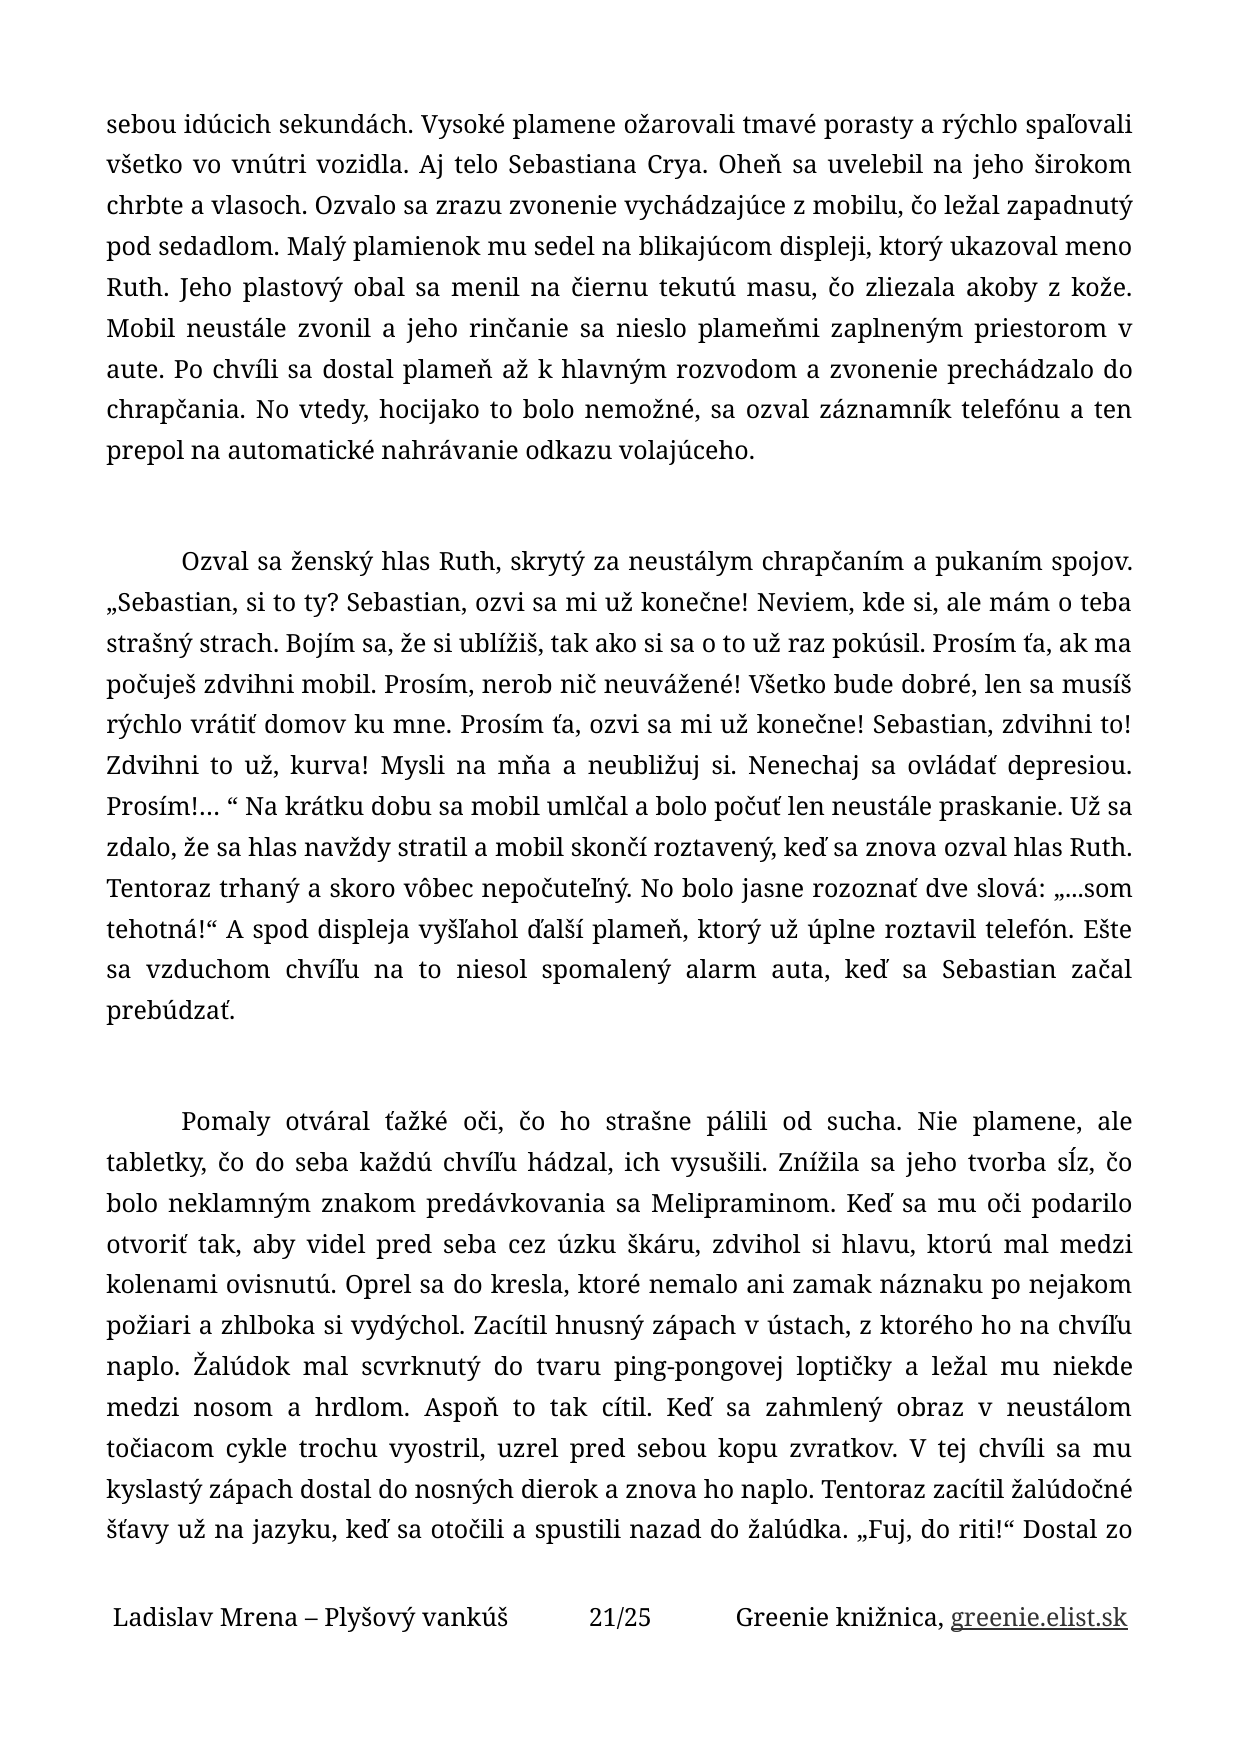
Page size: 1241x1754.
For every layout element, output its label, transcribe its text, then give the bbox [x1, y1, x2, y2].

text Ozval sa ženský hlas Ruth, skrytý za neustálym chrapčaním a pukaním spojov. „Sebastian, si to ty? Sebastian, ozvi sa mi už konečne! Neviem, kde si, ale mám o teba strašný strach. Bojím sa, že si ublížiš, tak ako si sa o to už raz pokúsil. Prosím ťa, ak ma počuješ zdvihni mobil. Prosím, nerob nič neuvážené! Všetko bude dobré, len sa musíš rýchlo vrátiť domov ku mne. Prosím ťa, ozvi sa mi už konečne! Sebastian, zdvihni to! Zdvihni to už, kurva! Mysli na mňa a neubližuj si. Nenechaj sa ovládať depresiou. Prosím!… “ Na krátku dobu sa mobil umlčal a bolo počuť len neustále praskanie. Už sa zdalo, že sa hlas navždy stratil a mobil skončí roztavený, keď sa znova ozval hlas Ruth. Tentoraz trhaný a skoro vôbec nepočuteľný. No bolo jasne rozoznať dve slová: „...som tehotná!“ A spod displeja vyšľahol ďalší plameň, ktorý už úplne roztavil telefón. Ešte sa vzduchom chvíľu na to niesol spomalený alarm auta, keď sa Sebastian začal prebúdzať. [106, 544, 1134, 1027]
text Pomaly otváral ťažké oči, čo ho strašne pálili od sucha. Nie plamene, ale tabletky, čo do seba každú chvíľu hádzal, ich vysušili. Znížila sa jeho tvorba sĺz, čo bolo neklamným znakom predávkovania sa Melipraminom. Keď sa mu oči podarilo otvoriť tak, aby videl pred seba cez úzku škáru, zdvihol si hlavu, ktorú mal medzi kolenami ovisnutú. Oprel sa do kresla, ktoré nemalo ani zamak náznaku po nejakom požiari a zhlboka si vydýchol. Zacítil hnusný zápach v ústach, z ktorého ho na chvíľu naplo. Žalúdok mal scvrknutý do tvaru ping-pongovej loptičky a ležal mu niekde medzi nosom a hrdlom. Aspoň to tak cítil. Keď sa zahmlený obraz v neustálom točiacom cykle trochu vyostril, uzrel pred sebou kopu zvratkov. V tej chvíli sa mu kyslastý zápach dostal do nosných dierok a znova ho naplo. Tentoraz zacítil žalúdočné šťavy už na jazyku, keď sa otočili a spustili nazad do žalúdka. „Fuj, do riti!“ Dostal zo [106, 1104, 1134, 1546]
text sebou idúcich sekundách. Vysoké plamene ožarovali tmavé porasty a rýchlo spaľovali všetko vo vnútri vozidla. Aj telo Sebastiana Crya. Oheň sa uvelebil na jeho širokom chrbte a vlasoch. Ozvalo sa zrazu zvonenie vychádzajúce z mobilu, čo ležal zapadnutý pod sedadlom. Malý plamienok mu sedel na blikajúcom displeji, ktorý ukazoval meno Ruth. Jeho plastový obal sa menil na čiernu tekutú masu, čo zliezala akoby z kože. Mobil neustále zvonil a jeho rinčanie sa nieslo plameňmi zaplneným priestorom v aute. Po chvíli sa dostal plameň až k hlavným rozvodom a zvonenie prechádzalo do chrapčania. No vtedy, hocijako to bolo nemožné, sa ozval záznamník telefónu a ten prepol na automatické nahrávanie odkazu volajúceho. [106, 106, 1134, 467]
